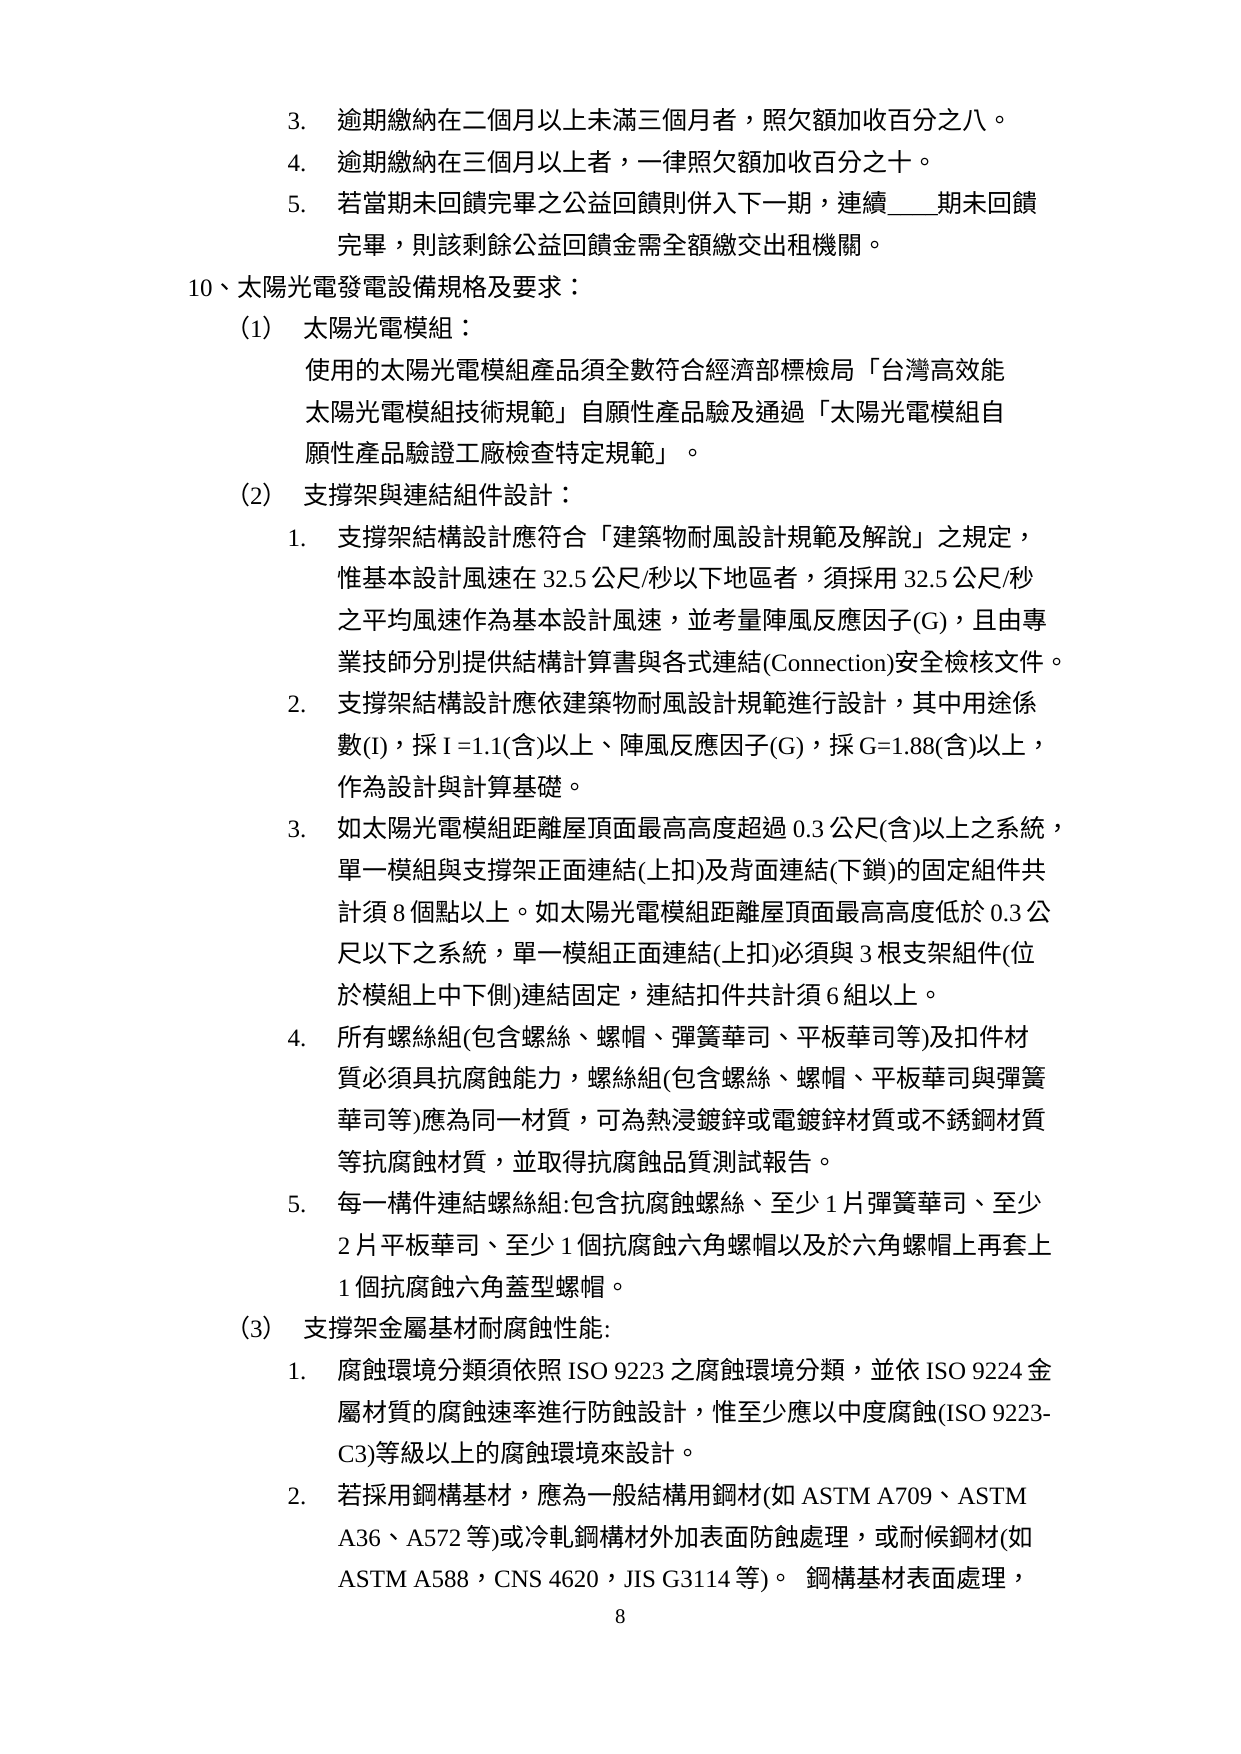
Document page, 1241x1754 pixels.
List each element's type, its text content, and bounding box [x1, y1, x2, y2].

list 若採用鋼構基材，應為一般結構用鋼材(如ASTM A709、ASTM A36、A572等)或冷軋鋼構材外加表面防蝕處理，或耐候鋼材(如ASTM A588，CNS 4620，JIS G3114等)。 鋼構基材表面處理， [287, 1471, 1053, 1596]
list 太陽光電模組： [225, 304, 1053, 346]
list 逾期繳納在三個月以上者，一律照欠額加收百分之十。 [287, 138, 1053, 179]
list 支撐架與連結組件設計： [225, 471, 1053, 513]
list 如太陽光電模組距離屋頂面最高高度超過0.3公尺(含)以上之系統，單一模組與支撐架正面連結(上扣)及背面連結(下鎖)的固定組件共計須8個點以上。如太陽光電模組距離屋頂面最高高度低於0.3公尺以下之系統，單一模組正面連結(上扣)必須與3根支架組件(位於模組上中下側)連結固定，連結扣件共計須6組以上。 [287, 804, 1053, 1013]
list 每一構件連結螺絲組:包含抗腐蝕螺絲、至少1片彈簧華司、至少2片平板華司、至少1個抗腐蝕六角螺帽以及於六角螺帽上再套上1個抗腐蝕六角蓋型螺帽。 [287, 1179, 1053, 1304]
list 所有螺絲組(包含螺絲、螺帽、彈簧華司、平板華司等)及扣件材質必須具抗腐蝕能力，螺絲組(包含螺絲、螺帽、平板華司與彈簧華司等)應為同一材質，可為熱浸鍍鋅或電鍍鋅材質或不銹鋼材質等抗腐蝕材質，並取得抗腐蝕品質測試報告。 [287, 1013, 1053, 1179]
list 腐蝕環境分類須依照ISO 9223 之腐蝕環境分類，並依ISO 9224金屬材質的腐蝕速率進行防蝕設計，惟至少應以中度腐蝕(ISO 9223-C3)等級以上的腐蝕環境來設計。 [287, 1346, 1053, 1471]
list 支撐架金屬基材耐腐蝕性能: [225, 1304, 1053, 1346]
list 支撐架結構設計應符合「建築物耐風設計規範及解說」之規定，惟基本設計風速在32.5公尺/秒以下地區者，須採用32.5公尺/秒之平均風速作為基本設計風速，並考量陣風反應因子(G)，且由專業技師分別提供結構計算書與各式連結(Connection)安全檢核文件。 [287, 513, 1053, 679]
list 逾期繳納在二個月以上未滿三個月者，照欠額加收百分之八。 [287, 96, 1053, 138]
list 支撐架結構設計應依建築物耐風設計規範進行設計，其中用途係數(I)，採I =1.1(含)以上、陣風反應因子(G)，採G=1.88(含)以上，作為設計與計算基礎。 [287, 679, 1053, 804]
text 使用的太陽光電模組產品須全數符合經濟部標檢局「台灣高效能太陽光電模組技術規範」自願性產品驗及通過「太陽光電模組自願性產品驗證工廠檢查特定規範」。 [306, 346, 1028, 471]
list 太陽光電發電設備規格及要求： [187, 263, 1053, 304]
list 若當期未回饋完畢之公益回饋則併入下一期，連續____期未回饋完畢，則該剩餘公益回饋金需全額繳交出租機關。 [287, 179, 1053, 263]
